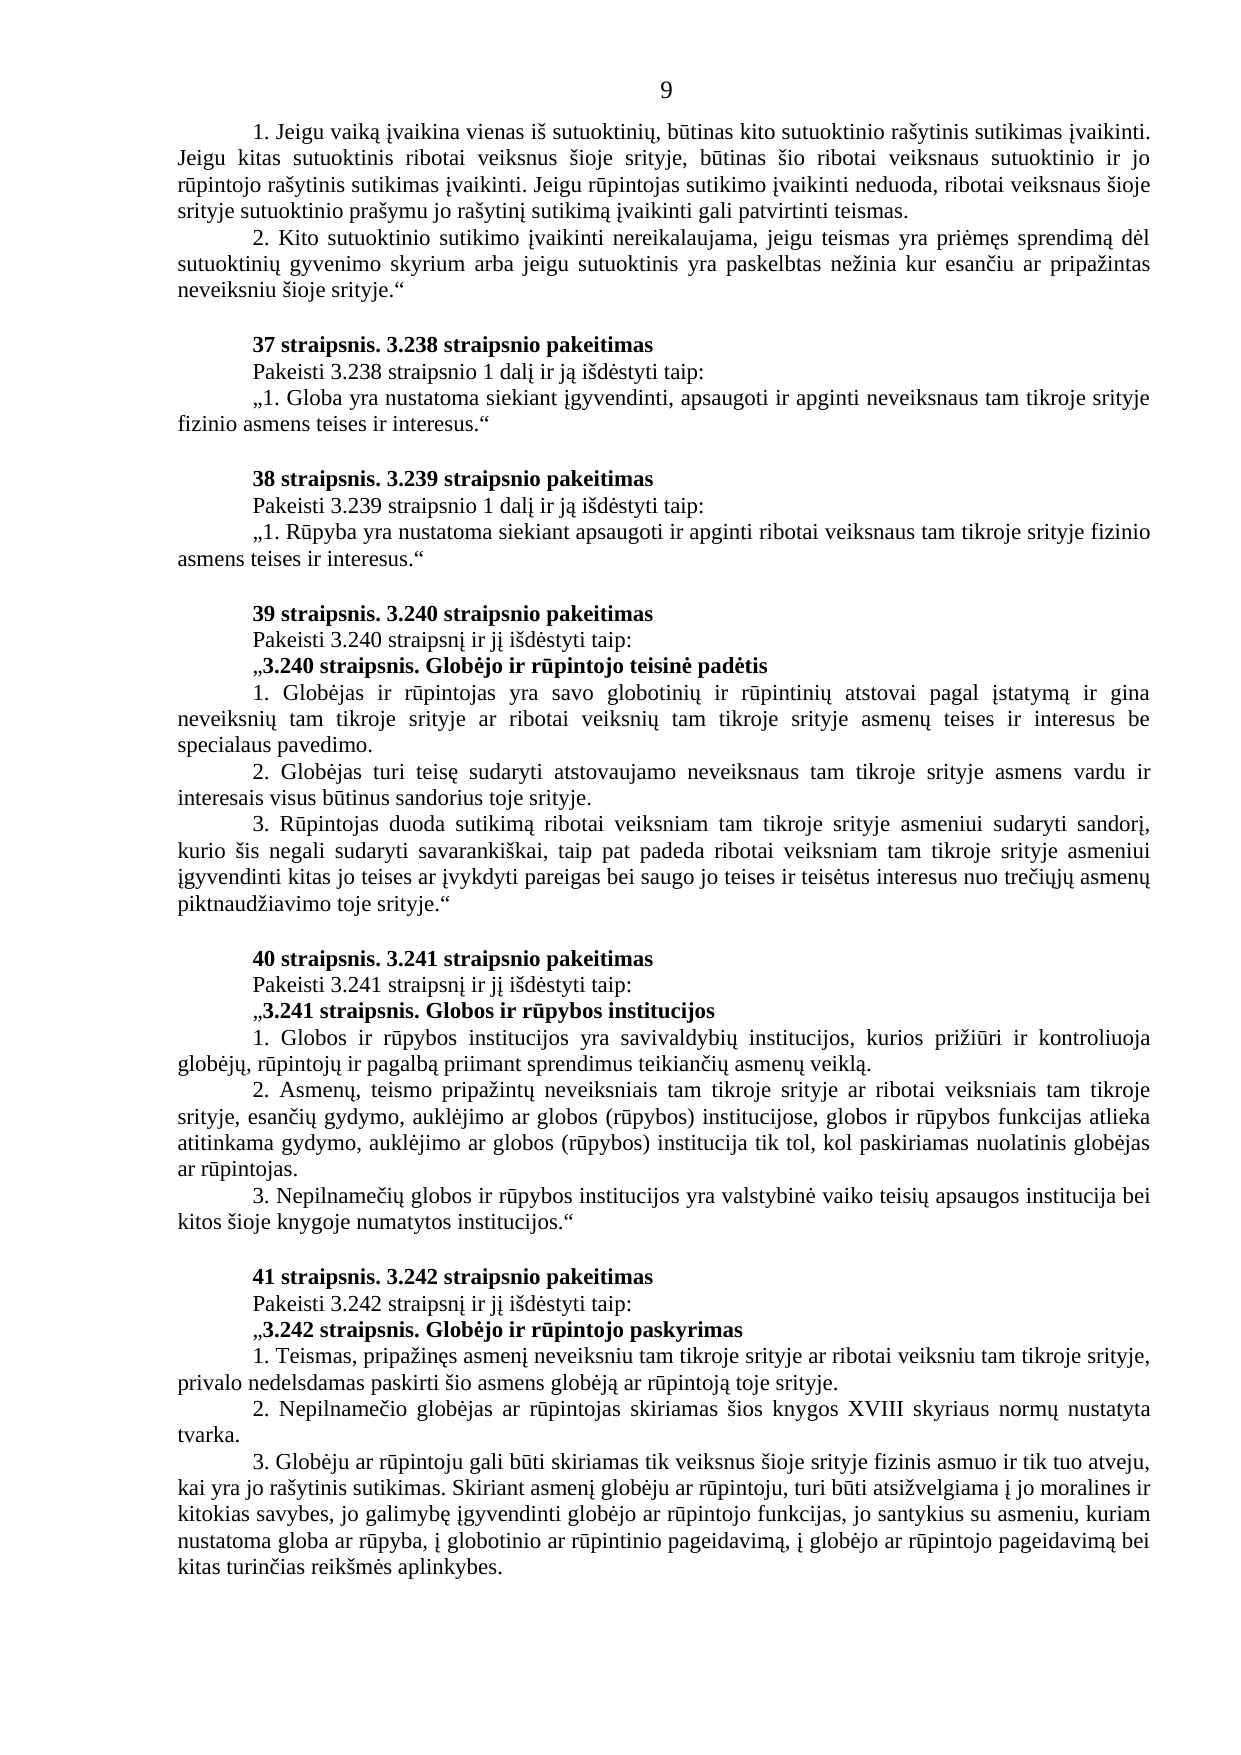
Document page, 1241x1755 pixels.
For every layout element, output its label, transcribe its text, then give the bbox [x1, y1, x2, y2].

text 2. Globėjas turi teisę sudaryti atstovaujamo neveiksnaus tam tikroje srityje asmens vardu ir interesais visus būtinus sandorius toje srityje. [177, 758, 1152, 811]
text 39 straipsnis. 3.240 straipsnio pakeitimas [177, 600, 1152, 626]
text 40 straipsnis. 3.241 straipsnio pakeitimas [177, 945, 1152, 971]
text 2. Nepilnamečio globėjas ar rūpintojas skiriamas šios knygos XVIII skyriaus normų nustatyta tvarka. [177, 1395, 1152, 1448]
text Pakeisti 3.242 straipsnį ir jį išdėstyti taip: [177, 1290, 1152, 1316]
text 41 straipsnis. 3.242 straipsnio pakeitimas [177, 1263, 1152, 1290]
text 38 straipsnis. 3.239 straipsnio pakeitimas [177, 466, 1152, 492]
text 2. Asmenų, teismo pripažintų neveiksniais tam tikroje srityje ar ribotai veiksniais tam tikroje srityje, esančių gydymo, auklėjimo ar globos (rūpybos) institucijose, globos ir rūpybos funkcijas atlieka atitinkama gydymo, auklėjimo ar globos (rūpybos) institucija tik tol, kol paskiriamas nuolatinis globėjas ar rūpintojas. [177, 1076, 1152, 1182]
text „3.242 straipsnis. Globėjo ir rūpintojo paskyrimas [177, 1316, 1152, 1342]
text 1. Globos ir rūpybos institucijos yra savivaldybių institucijos, kurios prižiūri ir kontroliuoja globėjų, rūpintojų ir pagalbą priimant sprendimus teikiančių asmenų veiklą. [177, 1024, 1152, 1076]
text 1. Teismas, pripažinęs asmenį neveiksniu tam tikroje srityje ar ribotai veiksniu tam tikroje srityje, privalo nedelsdamas paskirti šio asmens globėją ar rūpintoją toje srityje. [177, 1342, 1152, 1395]
text Pakeisti 3.239 straipsnio 1 dalį ir ją išdėstyti taip: [177, 492, 1152, 518]
text Pakeisti 3.240 straipsnį ir jį išdėstyti taip: [177, 626, 1152, 652]
text „1. Globa yra nustatoma siekiant įgyvendinti, apsaugoti ir apginti neveiksnaus tam tikroje srityje fizinio asmens teises ir interesus.“ [177, 384, 1152, 437]
text 3. Rūpintojas duoda sutikimą ribotai veiksniam tam tikroje srityje asmeniui sudaryti sandorį, kurio šis negali sudaryti savarankiškai, taip pat padeda ribotai veiksniam tam tikroje srityje asmeniui įgyvendinti kitas jo teises ar įvykdyti pareigas bei saugo jo teises ir teisėtus interesus nuo trečiųjų asmenų piktnaudžiavimo toje srityje.“ [177, 811, 1152, 916]
text 1. Jeigu vaiką įvaikina vienas iš sutuoktinių, būtinas kito sutuoktinio rašytinis sutikimas įvaikinti. Jeigu kitas sutuoktinis ribotai veiksnus šioje srityje, būtinas šio ribotai veiksnaus sutuoktinio ir jo rūpintojo rašytinis sutikimas įvaikinti. Jeigu rūpintojas sutikimo įvaikinti neduoda, ribotai veiksnaus šioje srityje sutuoktinio prašymu jo rašytinį sutikimą įvaikinti gali patvirtinti teismas. [177, 118, 1152, 223]
text 37 straipsnis. 3.238 straipsnio pakeitimas [177, 331, 1152, 358]
text Pakeisti 3.241 straipsnį ir jį išdėstyti taip: [177, 971, 1152, 997]
text 3. Nepilnamečių globos ir rūpybos institucijos yra valstybinė vaiko teisių apsaugos institucija bei kitos šioje knygoje numatytos institucijos.“ [177, 1182, 1152, 1234]
text 2. Kito sutuoktinio sutikimo įvaikinti nereikalaujama, jeigu teismas yra priėmęs sprendimą dėl sutuoktinių gyvenimo skyrium arba jeigu sutuoktinis yra paskelbtas nežinia kur esančiu ar pripažintas neveiksniu šioje srityje.“ [177, 223, 1152, 303]
text 3. Globėju ar rūpintoju gali būti skiriamas tik veiksnus šioje srityje fizinis asmuo ir tik tuo atveju, kai yra jo rašytinis sutikimas. Skiriant asmenį globėju ar rūpintoju, turi būti atsižvelgiama į jo moralines ir kitokias savybes, jo galimybę įgyvendinti globėjo ar rūpintojo funkcijas, jo santykius su asmeniu, kuriam nustatoma globa ar rūpyba, į globotinio ar rūpintinio pageidavimą, į globėjo ar rūpintojo pageidavimą bei kitas turinčias reikšmės aplinkybes. [177, 1448, 1152, 1579]
text „3.241 straipsnis. Globos ir rūpybos institucijos [177, 997, 1152, 1024]
text Pakeisti 3.238 straipsnio 1 dalį ir ją išdėstyti taip: [177, 358, 1152, 384]
text „3.240 straipsnis. Globėjo ir rūpintojo teisinė padėtis [177, 652, 1152, 679]
text „1. Rūpyba yra nustatoma siekiant apsaugoti ir apginti ribotai veiksnaus tam tikroje srityje fizinio asmens teises ir interesus.“ [177, 518, 1152, 571]
text 1. Globėjas ir rūpintojas yra savo globotinių ir rūpintinių atstovai pagal įstatymą ir gina neveiksnių tam tikroje srityje ar ribotai veiksnių tam tikroje srityje asmenų teises ir interesus be specialaus pavedimo. [177, 679, 1152, 758]
